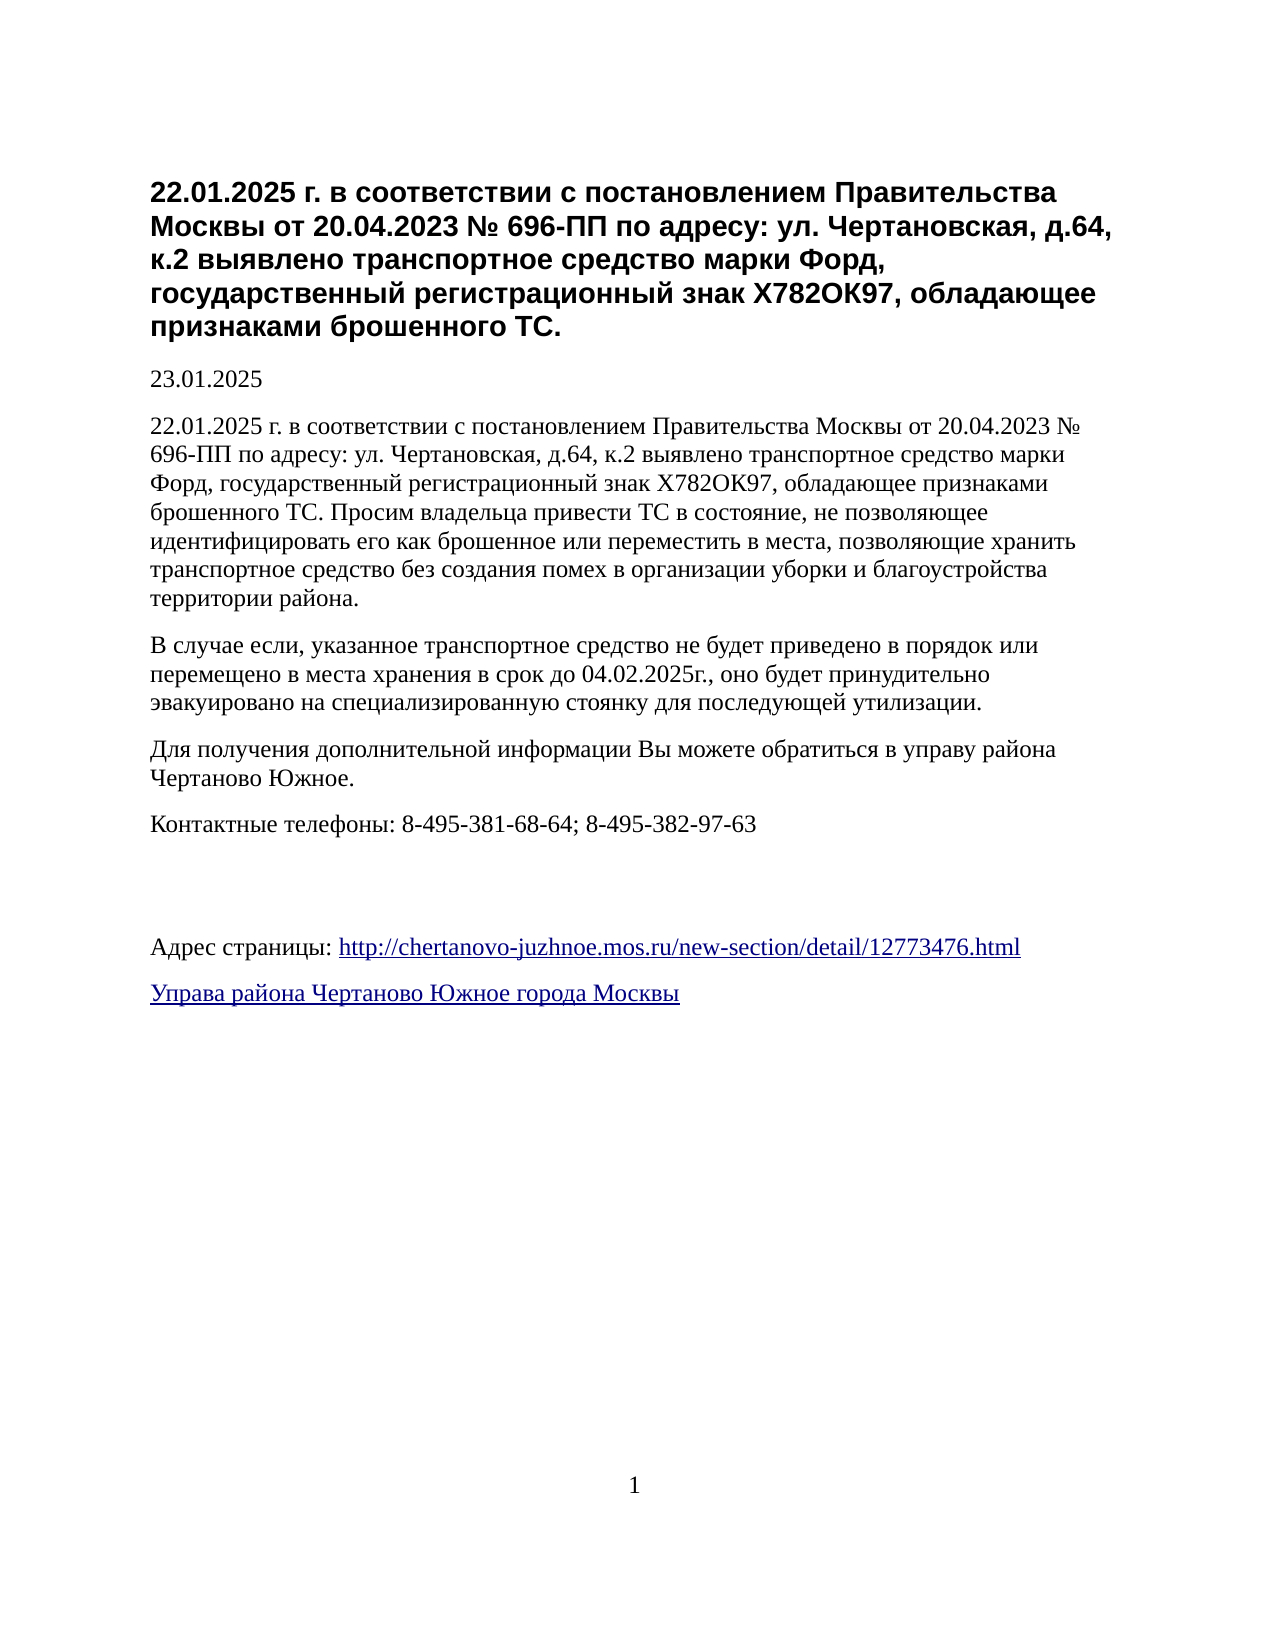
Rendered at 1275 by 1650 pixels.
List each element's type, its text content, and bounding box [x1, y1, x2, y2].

subtitle 22.01.2025 г. в соответствии с постановлением Правительства Москвы от 20.04.2023 № 696-ПП по адресу: ул. Чертановская, д.64, к.2 выявлено транспортное средство марки Форд, государственный регистрационный знак Х782ОК97, обладающее признаками брошенного ТС. [150, 175, 1125, 343]
text Адрес страницы: http://chertanovo-juzhnoe.mos.ru/new-section/detail/12773476.html [150, 932, 1125, 960]
text Для получения дополнительной информации Вы можете обратиться в управу района Чертаново Южное. [150, 734, 1125, 792]
text 23.01.2025 [150, 364, 1125, 393]
text 22.01.2025 г. в соответствии с постановлением Правительства Москвы от 20.04.2023 № 696-ПП по адресу: ул. Чертановская, д.64, к.2 выявлено транспортное средство марки Форд, государственный регистрационный знак Х782ОК97, обладающее признаками брошенного ТС. Просим владельца привести ТС в состояние, не позволяющее идентифицировать его как брошенное или переместить в места, позволяющие хранить транспортное средство без создания помех в организации уборки и благоустройства территории района. [150, 411, 1125, 612]
text В случае если, указанное транспортное средство не будет приведено в порядок или перемещено в места хранения в срок до 04.02.2025г., оно будет принудительно эвакуировано на специализированную стоянку для последующей утилизации. [150, 630, 1125, 716]
text Контактные телефоны: 8-495-381-68-64; 8-495-382-97-63 [150, 809, 1125, 838]
text Управа района Чертаново Южное города Москвы [150, 978, 1125, 1007]
